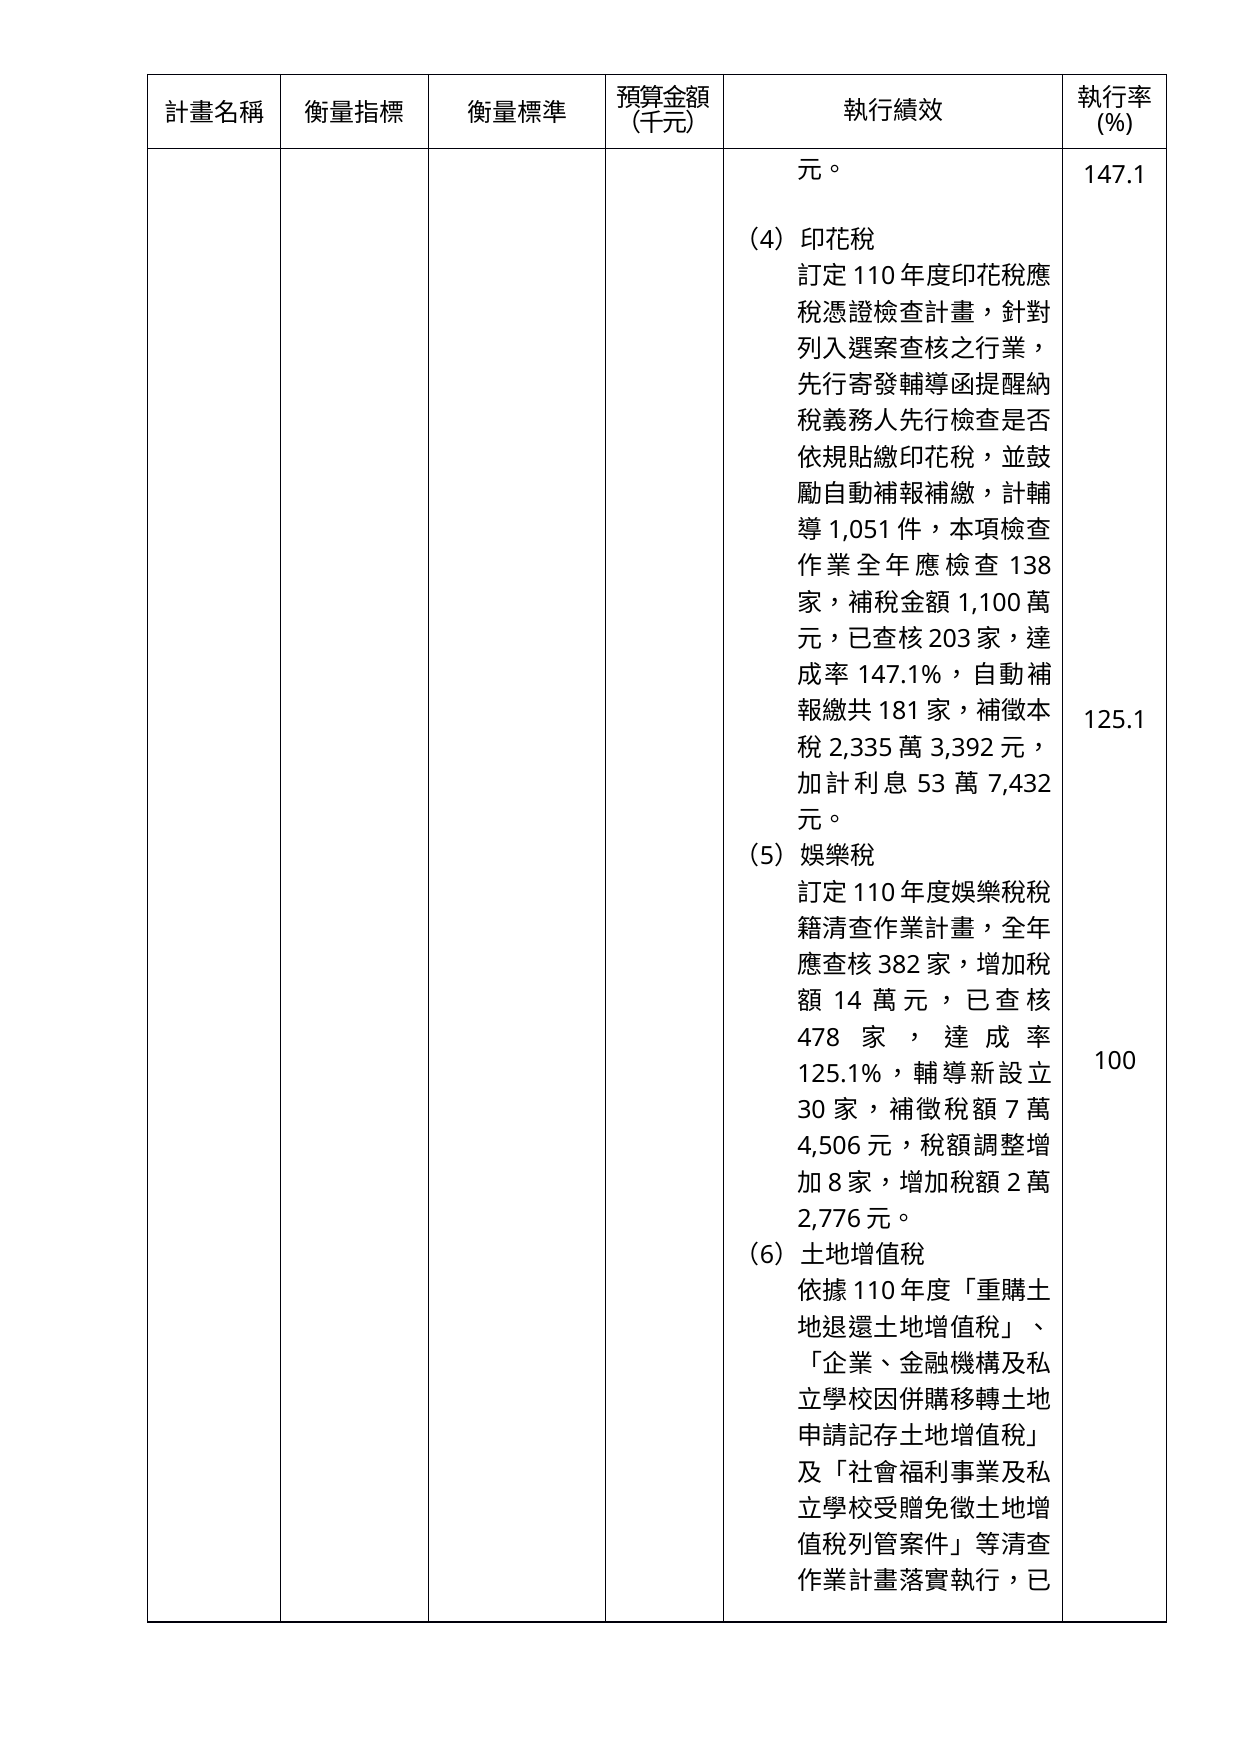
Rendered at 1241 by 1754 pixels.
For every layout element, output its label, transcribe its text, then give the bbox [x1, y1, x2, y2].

table_header 計畫名稱 [148, 75, 280, 148]
table_cell [429, 149, 605, 1621]
table_header 衡量標準 [429, 75, 605, 148]
table_cell [148, 149, 280, 1621]
table_cell 各稅稅籍清查情形如下： 房屋稅 訂定110年度加強房屋稅籍及使用情形清查作業計畫，全年應清查24,300件，已清查24,534件，累計完成進度100.9﹪，查獲新、增、改建、使用情形變更9,146件，增加稅額4,749萬3,816元。 地價稅 訂定110年度加強地價稅稅籍及使用情形清查作業計畫，全年應清查5,421筆，已清查5,820筆，達成率107.3%，查獲改課土地3,875筆，增加稅額3,332萬5,711元。 使用牌照稅 訂定110年加強使用牌照稅身心障礙免稅清查作業計畫，全年應清查900件，恢復課徵700件，補徵稅額350萬元，已清理806件，達成率89.5%，其中取消免稅668件，累計補徵稅額317萬3,968元。(因應新冠肺炎疫情升溫，身心障礙證明效期社會處統一延長效期至110年12月31日，致身心障礙者鑑定日到期案件較去年減少183件)。 訂定110年度使用牌照稅車輛總檢查作業計畫，全年應查得違規車輛1,750件，補徵稅額400萬元，裁罰金額480萬元，已查得涉及違章車輛4,300件，達成率245.7%，補徵稅額657萬587元，裁罰金額1,371萬1,454元。 印花稅 訂定110年度印花稅應稅憑證檢查計畫，針對列入選案查核之行業，先行寄發輔導函提醒納稅義務人先行檢查是否依規貼繳印花稅，並鼓勵自動補報補繳，計輔導1,051件，本項檢查作業全年應檢查138家，補稅金額1,100萬元，已查核203家，達成率147.1%，自動補報繳共181家，補徵本稅2,335萬3,392元，加計利息53萬7,432元。 娛樂稅 訂定110年度娛樂稅稅籍清查作業計畫，全年應查核382家，增加稅額14萬元，已查核478家，達成率125.1%，輔導新設立30家，補徵稅額7萬4,506元，稅額調整增加8家，增加稅額2萬2,776元。 土地增值稅 依據110年度「重購土地退還土地增值稅」、「企業、金融機構及私立學校因併購移轉土地申請記存土地增值稅」及「社會福利事業及私立學校受贈免徵土地增值稅列管案件」等清查作業計畫落實執行，已全數完成查核： 重購土地退還土地增值稅計查獲8件未符規定，應追繳補徵已退還之土地增值稅額共計58萬9,982元，已全數繳納。 企業或金融機構因併購移轉土地申請記存土地增值稅清查計土地261筆，本年度清查未發現有異常情事，無追補土地增值稅案件。 社會福利事業受贈土地免徵土地增值稅清查計4件，列管土地經實地勘查與規定相符。 契稅 依據「中途變更起造人已核發使用執照清單」逐案發函輔導申報。全年輔導申報13件，11件已提示相關證明文件免徵契稅，另有1件未於期限內提示相關匯款或現金提款證明，核課契稅5萬6,316元，餘1件輔導查核中，達成率100%。 市庫歲入預算數79億5,416萬元（含上繳中央數），實徵淨額86億2,094萬4,614元，達成率108.4%，各稅稽徵綜合性業務及開徵工作辦理情形如下： 房屋稅 全年預算17億5,500萬元，實徵淨額18億1,491萬4,459元，達成率103.4%。 全年經常性辦理稅籍維護工作，開徵前訂定房屋稅開徵工作計畫，並加強執行，以提升稽徵效率。 地價稅 全年預算18億568萬6,000元，實徵淨額17億5,428萬6,310元，達成率97.2%。 全年經常性辦理稅籍維護工作，開徵前訂定地價稅開徵工作計畫，並加強執行，以提升稽徵效率。 使用牌照稅 全年預算13億8,160萬元，實徵14億745萬8,040元，達成率101.8%。 全年經常性辦理稅籍維護工作，開徵前訂定使用牌照稅開徵注意事項及宣導工作計畫，並加強執行，以提升稽徵效率。 印花稅 全年預算4億290萬元，實徵6億1,133萬8,906元，達成率151.7%。 娛樂稅 全年預算4,159萬9,000元，實徵2,539萬4,377元，達成率61.1%。 土地增值稅 全年預算22億2,366萬4,000元，實徵淨額24億6,499萬7,957元，達成率110.8% 契稅 全年預算3億2,984萬元，實徵淨額5億5,007萬9,995元，達成率166.7% 欠稅清理 全年欠稅徵起目標數為1億900萬元，已徵起1億6,808萬9千元，達成率154.2%。 110年2月2日、8月20日辦竣2次追追追小組會議，針對巨額欠稅加強清理。 [724, 149, 1062, 1621]
table_cell [281, 149, 428, 1621]
table_cell 147.1 125.1 100 [1063, 149, 1166, 1621]
table_cell [606, 149, 723, 1621]
table_header 預算金額 （千元） [606, 75, 723, 148]
table_header 執行率(%) [1063, 75, 1166, 148]
table_header 執行績效 [724, 75, 1062, 148]
table_header 衡量指標 [281, 75, 428, 148]
